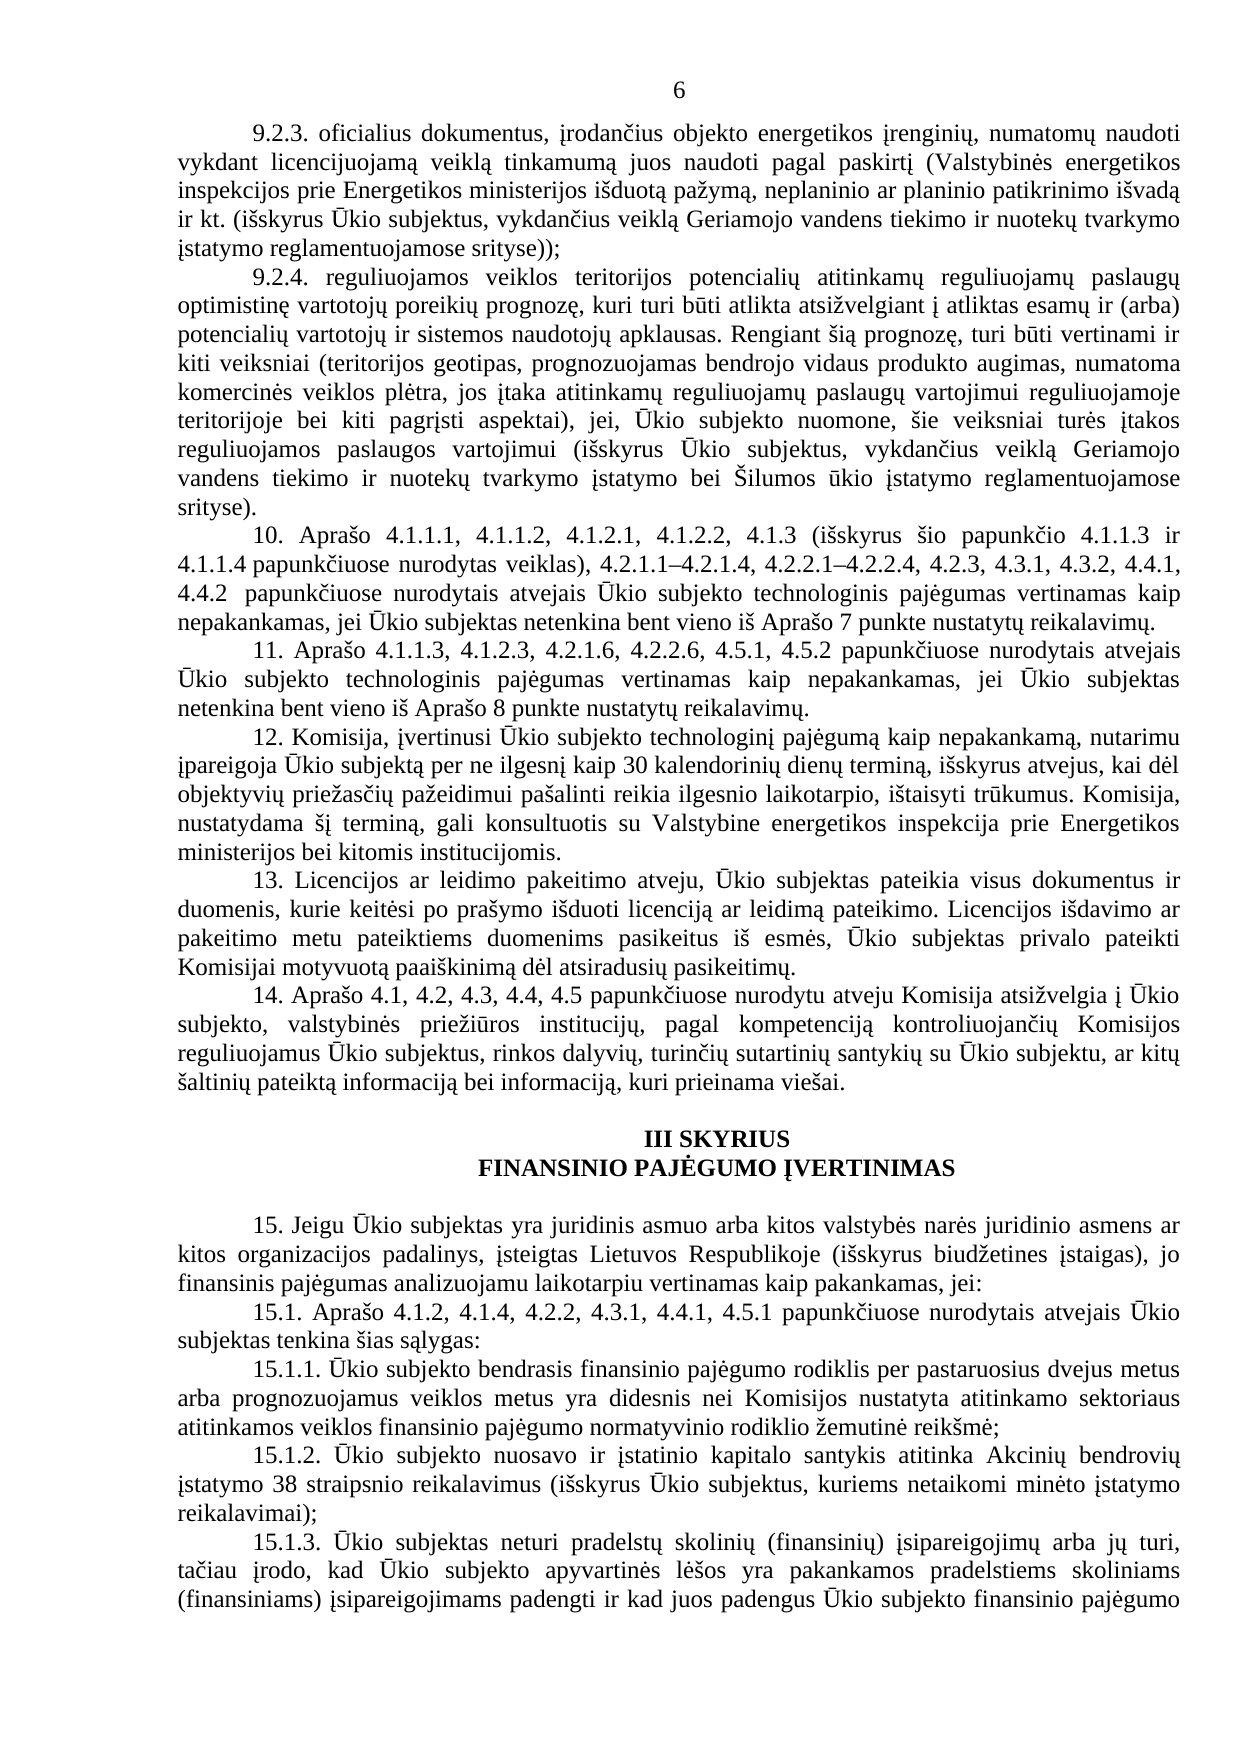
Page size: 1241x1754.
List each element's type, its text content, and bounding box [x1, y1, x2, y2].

text 11. Aprašo 4.1.1.3, 4.1.2.3, 4.2.1.6, 4.2.2.6, 4.5.1, 4.5.2 papunkčiuose nurodytais atvejais Ūkio subjekto technologinis pajėgumas vertinamas kaip nepakankamas, jei Ūkio subjektas netenkina bent vieno iš Aprašo 8 punkte nustatytų reikalavimų. [177, 636, 1181, 722]
text III SKYRIUS [177, 1124, 1181, 1153]
text 9.2.3. oficialius dokumentus, įrodančius objekto energetikos įrenginių, numatomų naudoti vykdant licencijuojamą veiklą tinkamumą juos naudoti pagal paskirtį (Valstybinės energetikos inspekcijos prie Energetikos ministerijos išduotą pažymą, neplaninio ar planinio patikrinimo išvadą ir kt. (išskyrus Ūkio subjektus, vykdančius veiklą Geriamojo vandens tiekimo ir nuotekų tvarkymo įstatymo reglamentuojamose srityse)); [177, 118, 1181, 262]
text 14. Aprašo 4.1, 4.2, 4.3, 4.4, 4.5 papunkčiuose nurodytu atveju Komisija atsižvelgia į Ūkio subjekto, valstybinės priežiūros institucijų, pagal kompetenciją kontroliuojančių Komisijos reguliuojamus Ūkio subjektus, rinkos dalyvių, turinčių sutartinių santykių su Ūkio subjektu, ar kitų šaltinių pateiktą informaciją bei informaciją, kuri prieinama viešai. [177, 981, 1181, 1096]
text 15.1.3. Ūkio subjektas neturi pradelstų skolinių (finansinių) įsipareigojimų arba jų turi, tačiau įrodo, kad Ūkio subjekto apyvartinės lėšos yra pakankamos pradelstiems skoliniams (finansiniams) įsipareigojimams padengti ir kad juos padengus Ūkio subjekto finansinio pajėgumo [177, 1527, 1181, 1613]
text 15.1.2. Ūkio subjekto nuosavo ir įstatinio kapitalo santykis atitinka Akcinių bendrovių įstatymo 38 straipsnio reikalavimus (išskyrus Ūkio subjektus, kuriems netaikomi minėto įstatymo reikalavimai); [177, 1441, 1181, 1527]
text 15. Jeigu Ūkio subjektas yra juridinis asmuo arba kitos valstybės narės juridinio asmens ar kitos organizacijos padalinys, įsteigtas Lietuvos Respublikoje (išskyrus biudžetines įstaigas), jo finansinis pajėgumas analizuojamu laikotarpiu vertinamas kaip pakankamas, jei: [177, 1211, 1181, 1297]
text 15.1.1. Ūkio subjekto bendrasis finansinio pajėgumo rodiklis per pastaruosius dvejus metus arba prognozuojamus veiklos metus yra didesnis nei Komisijos nustatyta atitinkamo sektoriaus atitinkamos veiklos finansinio pajėgumo normatyvinio rodiklio žemutinė reikšmė; [177, 1354, 1181, 1441]
text 9.2.4. reguliuojamos veiklos teritorijos potencialių atitinkamų reguliuojamų paslaugų optimistinę vartotojų poreikių prognozę, kuri turi būti atlikta atsižvelgiant į atliktas esamų ir (arba) potencialių vartotojų ir sistemos naudotojų apklausas. Rengiant šią prognozę, turi būti vertinami ir kiti veiksniai (teritorijos geotipas, prognozuojamas bendrojo vidaus produkto augimas, numatoma komercinės veiklos plėtra, jos įtaka atitinkamų reguliuojamų paslaugų vartojimui reguliuojamoje teritorijoje bei kiti pagrįsti aspektai), jei, Ūkio subjekto nuomone, šie veiksniai turės įtakos reguliuojamos paslaugos vartojimui (išskyrus Ūkio subjektus, vykdančius veiklą Geriamojo vandens tiekimo ir nuotekų tvarkymo įstatymo bei Šilumos ūkio įstatymo reglamentuojamose srityse). [177, 262, 1181, 521]
text 10. Aprašo 4.1.1.1, 4.1.1.2, 4.1.2.1, 4.1.2.2, 4.1.3 (išskyrus šio papunkčio 4.1.1.3 ir 4.1.1.4 papunkčiuose nurodytas veiklas), 4.2.1.1–4.2.1.4, 4.2.2.1–4.2.2.4, 4.2.3, 4.3.1, 4.3.2, 4.4.1, 4.4.2 papunkčiuose nurodytais atvejais Ūkio subjekto technologinis pajėgumas vertinamas kaip nepakankamas, jei Ūkio subjektas netenkina bent vieno iš Aprašo 7 punkte nustatytų reikalavimų. [177, 521, 1181, 636]
text 13. Licencijos ar leidimo pakeitimo atveju, Ūkio subjektas pateikia visus dokumentus ir duomenis, kurie keitėsi po prašymo išduoti licenciją ar leidimą pateikimo. Licencijos išdavimo ar pakeitimo metu pateiktiems duomenims pasikeitus iš esmės, Ūkio subjektas privalo pateikti Komisijai motyvuotą paaiškinimą dėl atsiradusių pasikeitimų. [177, 866, 1181, 981]
text 12. Komisija, įvertinusi Ūkio subjekto technologinį pajėgumą kaip nepakankamą, nutarimu įpareigoja Ūkio subjektą per ne ilgesnį kaip 30 kalendorinių dienų terminą, išskyrus atvejus, kai dėl objektyvių priežasčių pažeidimui pašalinti reikia ilgesnio laikotarpio, ištaisyti trūkumus. Komisija, nustatydama šį terminą, gali konsultuotis su Valstybine energetikos inspekcija prie Energetikos ministerijos bei kitomis institucijomis. [177, 722, 1181, 866]
text FINANSINIO PAJĖGUMO ĮVERTINIMAS [177, 1153, 1181, 1182]
text 15.1. Aprašo 4.1.2, 4.1.4, 4.2.2, 4.3.1, 4.4.1, 4.5.1 papunkčiuose nurodytais atvejais Ūkio subjektas tenkina šias sąlygas: [177, 1297, 1181, 1354]
